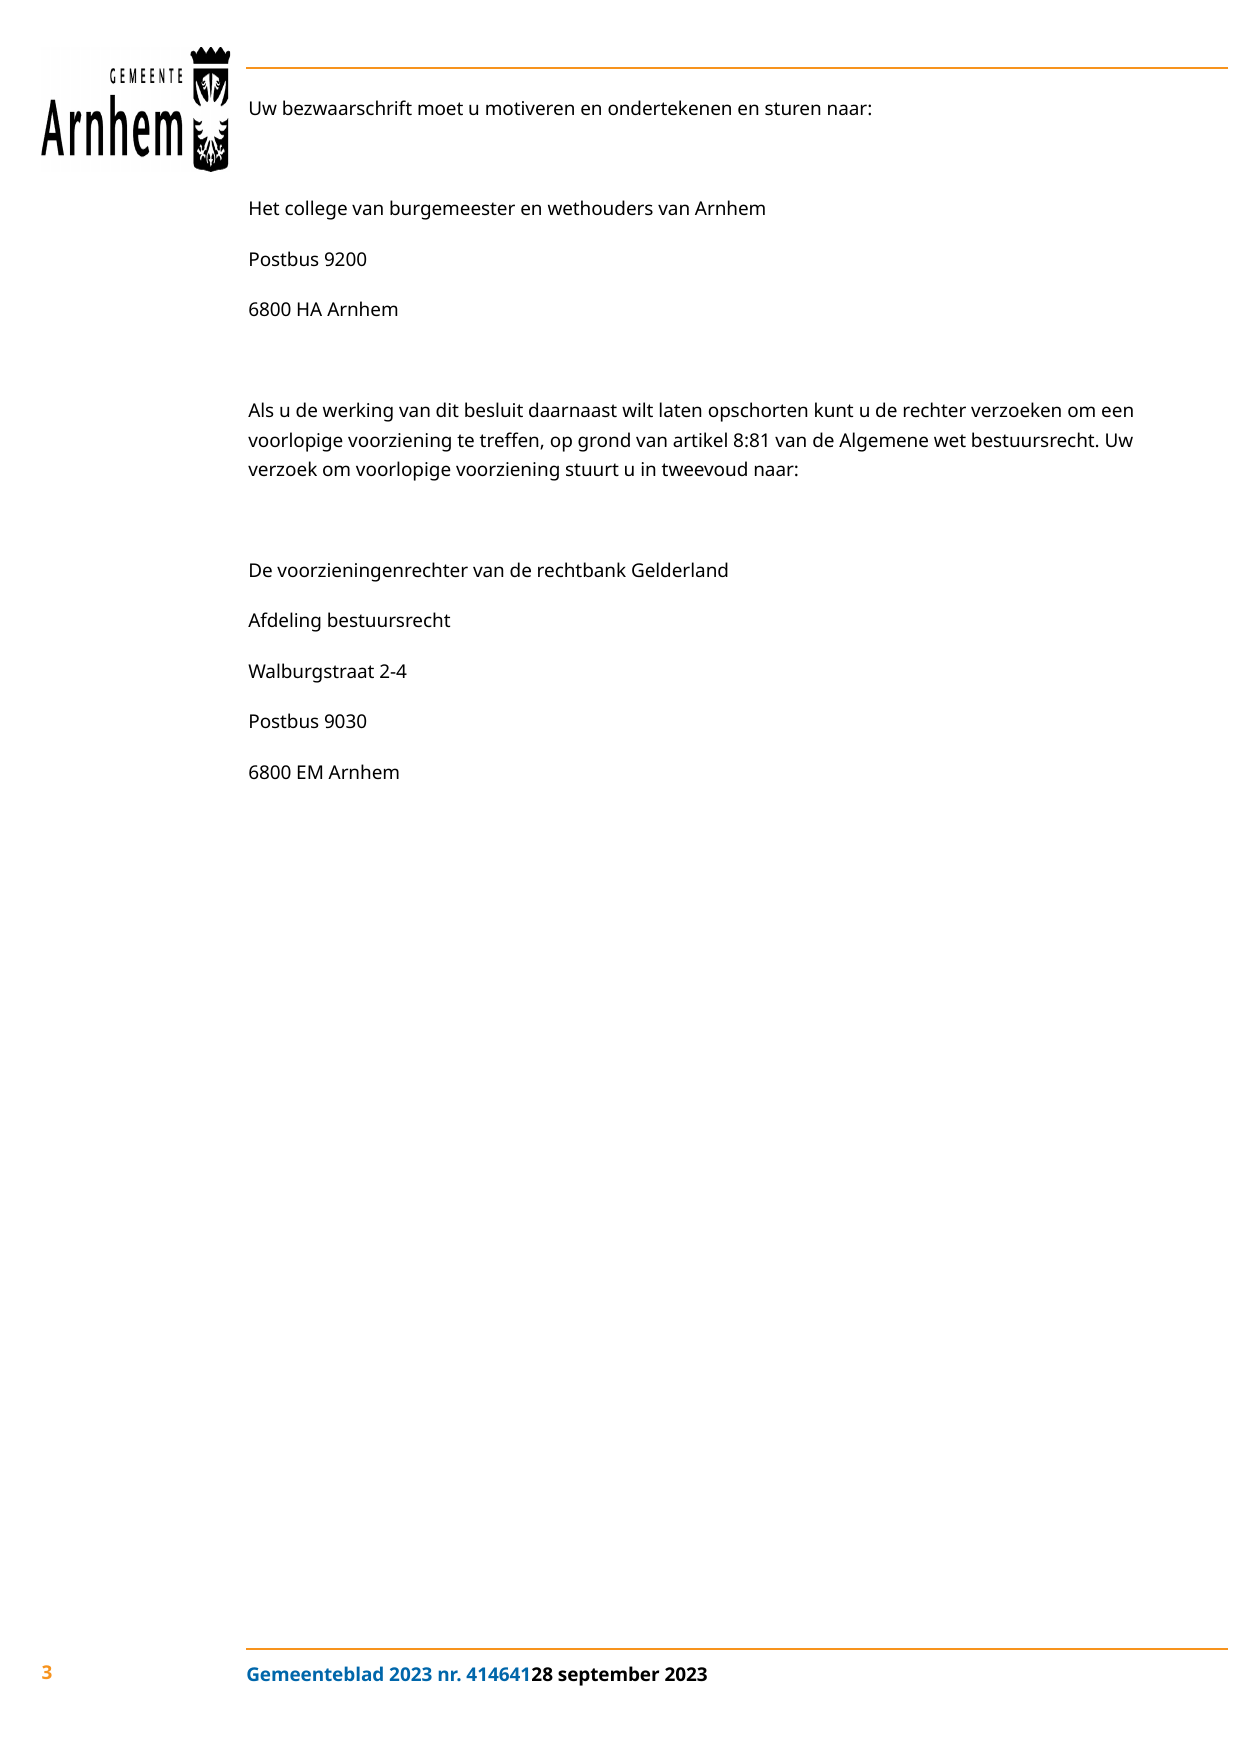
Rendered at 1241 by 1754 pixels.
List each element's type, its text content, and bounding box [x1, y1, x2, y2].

text 6800 EM Arnhem [248, 759, 1152, 785]
picture [41, 47, 231, 172]
text Postbus 9030 [248, 708, 1152, 734]
text Als u de werking van dit besluit daarnaast wilt laten opschorten kunt u de rechter verzoeken om een voorlopige voorziening te treffen, op grond van artikel 8:81 van de Algemene wet bestuursrecht. Uw verzoek om voorlopige voorziening stuurt u in tweevoud naar: [248, 397, 1152, 482]
text Het college van burgemeester en wethouders van Arnhem [248, 196, 1152, 221]
text 6800 HA Arnhem [248, 296, 1152, 322]
text De voorzieningenrechter van de rechtbank Gelderland [248, 557, 1152, 583]
text Uw bezwaarschrift moet u motiveren en ondertekenen en sturen naar: [248, 95, 1152, 121]
text Afdeling bestuursrecht [248, 608, 1152, 633]
text Postbus 9200 [248, 246, 1152, 272]
text Walburgstraat 2-4 [248, 658, 1152, 684]
